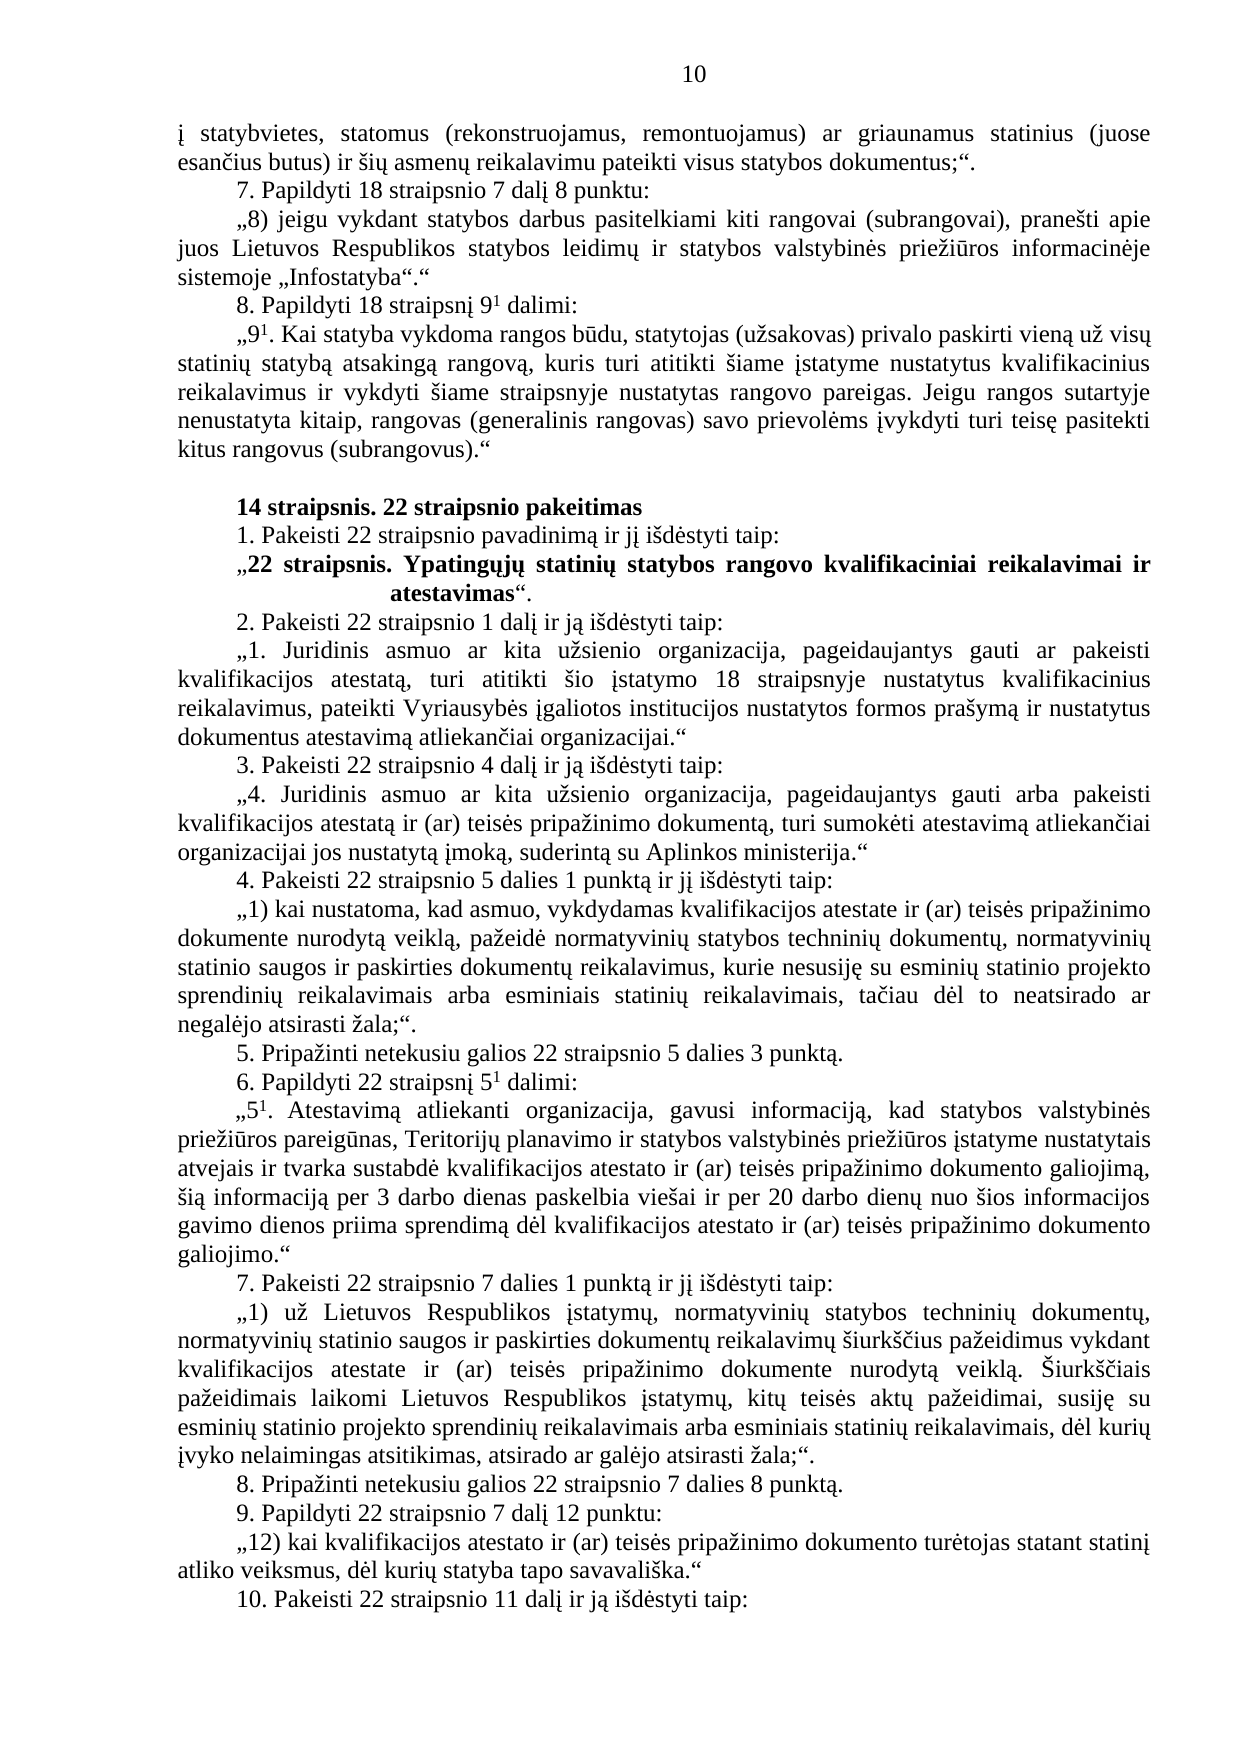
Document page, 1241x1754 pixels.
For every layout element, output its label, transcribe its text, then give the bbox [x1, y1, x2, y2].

text 3. Pakeisti 22 straipsnio 4 dalį ir ją išdėstyti taip: [177, 751, 1152, 779]
text 8. Papildyti 18 straipsnį 91 dalimi: [177, 291, 1152, 319]
text 7. Pakeisti 22 straipsnio 7 dalies 1 punktą ir jį išdėstyti taip: [177, 1268, 1152, 1297]
text 2. Pakeisti 22 straipsnio 1 dalį ir ją išdėstyti taip: [177, 607, 1152, 636]
text „22 straipsnis. Ypatingųjų statinių statybos rangovo kvalifikaciniai reikalavimai ir atestavimas“. [236, 549, 1152, 607]
text „12) kai kvalifikacijos atestato ir (ar) teisės pripažinimo dokumento turėtojas statant statinį atliko veiksmus, dėl kurių statyba tapo savavališka.“ [177, 1527, 1152, 1584]
text „1) už Lietuvos Respublikos įstatymų, normatyvinių statybos techninių dokumentų, normatyvinių statinio saugos ir paskirties dokumentų reikalavimų šiurkščius pažeidimus vykdant kvalifikacijos atestate ir (ar) teisės pripažinimo dokumente nurodytą veiklą. Šiurkščiais pažeidimais laikomi Lietuvos Respublikos įstatymų, kitų teisės aktų pažeidimai, susiję su esminių statinio projekto sprendinių reikalavimais arba esminiais statinių reikalavimais, dėl kurių įvyko nelaimingas atsitikimas, atsirado ar galėjo atsirasti žala;“. [177, 1297, 1152, 1469]
text 6. Papildyti 22 straipsnį 51 dalimi: [177, 1067, 1152, 1096]
text 7. Papildyti 18 straipsnio 7 dalį 8 punktu: [177, 176, 1152, 204]
text „91. Kai statyba vykdoma rangos būdu, statytojas (užsakovas) privalo paskirti vieną už visų statinių statybą atsakingą rangovą, kuris turi atitikti šiame įstatyme nustatytus kvalifikacinius reikalavimus ir vykdyti šiame straipsnyje nustatytas rangovo pareigas. Jeigu rangos sutartyje nenustatyta kitaip, rangovas (generalinis rangovas) savo prievolėms įvykdyti turi teisę pasitekti kitus rangovus (subrangovus).“ [177, 319, 1152, 463]
text „51. Atestavimą atliekanti organizacija, gavusi informaciją, kad statybos valstybinės priežiūros pareigūnas, Teritorijų planavimo ir statybos valstybinės priežiūros įstatyme nustatytais atvejais ir tvarka sustabdė kvalifikacijos atestato ir (ar) teisės pripažinimo dokumento galiojimą, šią informaciją per 3 darbo dienas paskelbia viešai ir per 20 darbo dienų nuo šios informacijos gavimo dienos priima sprendimą dėl kvalifikacijos atestato ir (ar) teisės pripažinimo dokumento galiojimo.“ [177, 1096, 1152, 1268]
text „1) kai nustatoma, kad asmuo, vykdydamas kvalifikacijos atestate ir (ar) teisės pripažinimo dokumente nurodytą veiklą, pažeidė normatyvinių statybos techninių dokumentų, normatyvinių statinio saugos ir paskirties dokumentų reikalavimus, kurie nesusiję su esminių statinio projekto sprendinių reikalavimais arba esminiais statinių reikalavimais, tačiau dėl to neatsirado ar negalėjo atsirasti žala;“. [177, 894, 1152, 1038]
text „4. Juridinis asmuo ar kita užsienio organizacija, pageidaujantys gauti arba pakeisti kvalifikacijos atestatą ir (ar) teisės pripažinimo dokumentą, turi sumokėti atestavimą atliekančiai organizacijai jos nustatytą įmoką, suderintą su Aplinkos ministerija.“ [177, 779, 1152, 866]
text 10. Pakeisti 22 straipsnio 11 dalį ir ją išdėstyti taip: [177, 1584, 1152, 1613]
text 14 straipsnis. 22 straipsnio pakeitimas [236, 492, 1152, 521]
text 5. Pripažinti netekusiu galios 22 straipsnio 5 dalies 3 punktą. [177, 1038, 1152, 1067]
text 1. Pakeisti 22 straipsnio pavadinimą ir jį išdėstyti taip: [177, 521, 1152, 549]
text į statybvietes, statomus (rekonstruojamus, remontuojamus) ar griaunamus statinius (juose esančius butus) ir šių asmenų reikalavimu pateikti visus statybos dokumentus;“. [177, 118, 1152, 176]
text 4. Pakeisti 22 straipsnio 5 dalies 1 punktą ir jį išdėstyti taip: [177, 866, 1152, 894]
text „1. Juridinis asmuo ar kita užsienio organizacija, pageidaujantys gauti ar pakeisti kvalifikacijos atestatą, turi atitikti šio įstatymo 18 straipsnyje nustatytus kvalifikacinius reikalavimus, pateikti Vyriausybės įgaliotos institucijos nustatytos formos prašymą ir nustatytus dokumentus atestavimą atliekančiai organizacijai.“ [177, 636, 1152, 751]
text 9. Papildyti 22 straipsnio 7 dalį 12 punktu: [177, 1498, 1152, 1527]
text „8) jeigu vykdant statybos darbus pasitelkiami kiti rangovai (subrangovai), pranešti apie juos Lietuvos Respublikos statybos leidimų ir statybos valstybinės priežiūros informacinėje sistemoje „Infostatyba“.“ [177, 204, 1152, 291]
text 8. Pripažinti netekusiu galios 22 straipsnio 7 dalies 8 punktą. [177, 1469, 1152, 1498]
